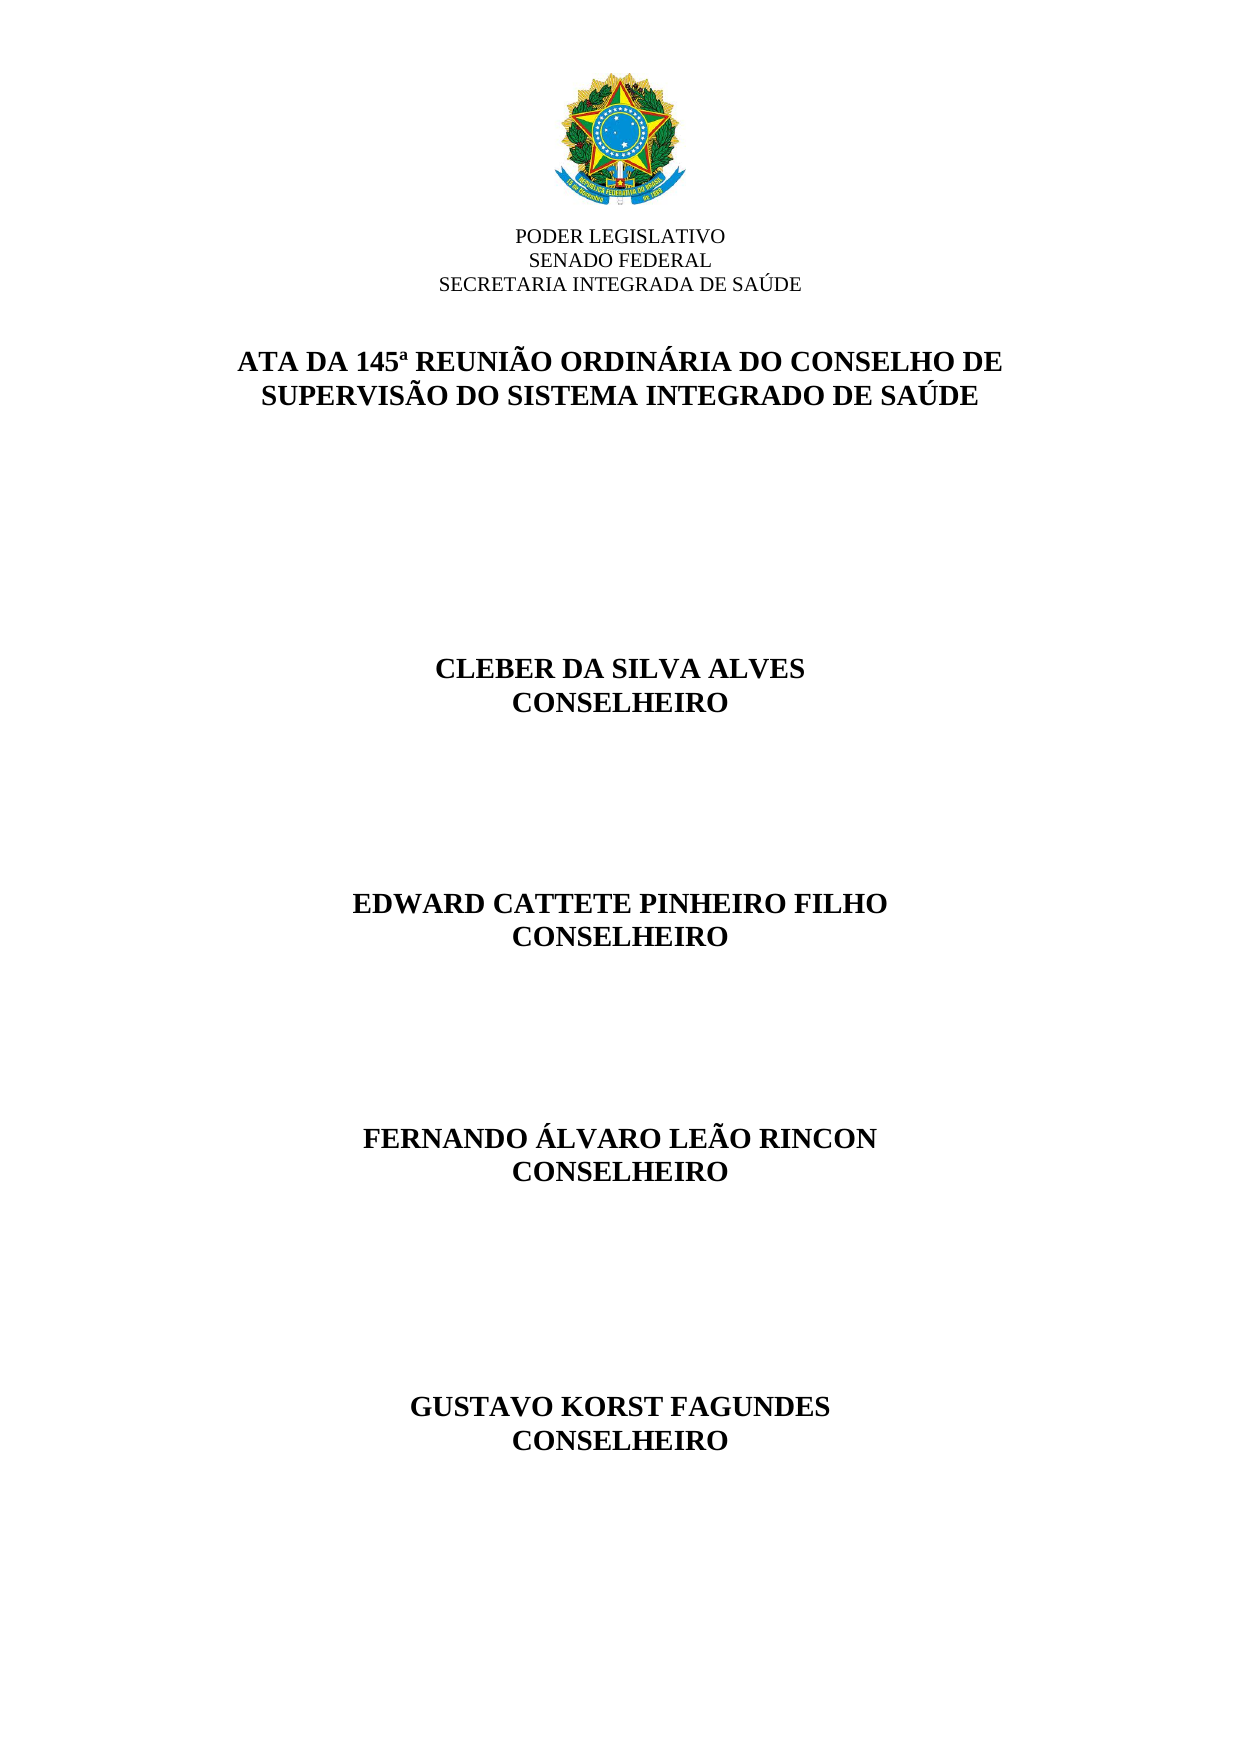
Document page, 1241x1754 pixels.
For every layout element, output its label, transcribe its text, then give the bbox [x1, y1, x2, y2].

text CONSELHEIRO [177, 1423, 1063, 1456]
text CONSELHEIRO [177, 685, 1063, 718]
text EDWARD CATTETE PINHEIRO FILHO [177, 886, 1063, 919]
text GUSTAVO KORST FAGUNDES [177, 1389, 1063, 1423]
text CONSELHEIRO [177, 919, 1063, 953]
text FERNANDO ÁLVARO LEÃO RINCON [177, 1121, 1063, 1154]
text CONSELHEIRO [177, 1154, 1063, 1188]
text CLEBER DA SILVA ALVES [177, 651, 1063, 685]
